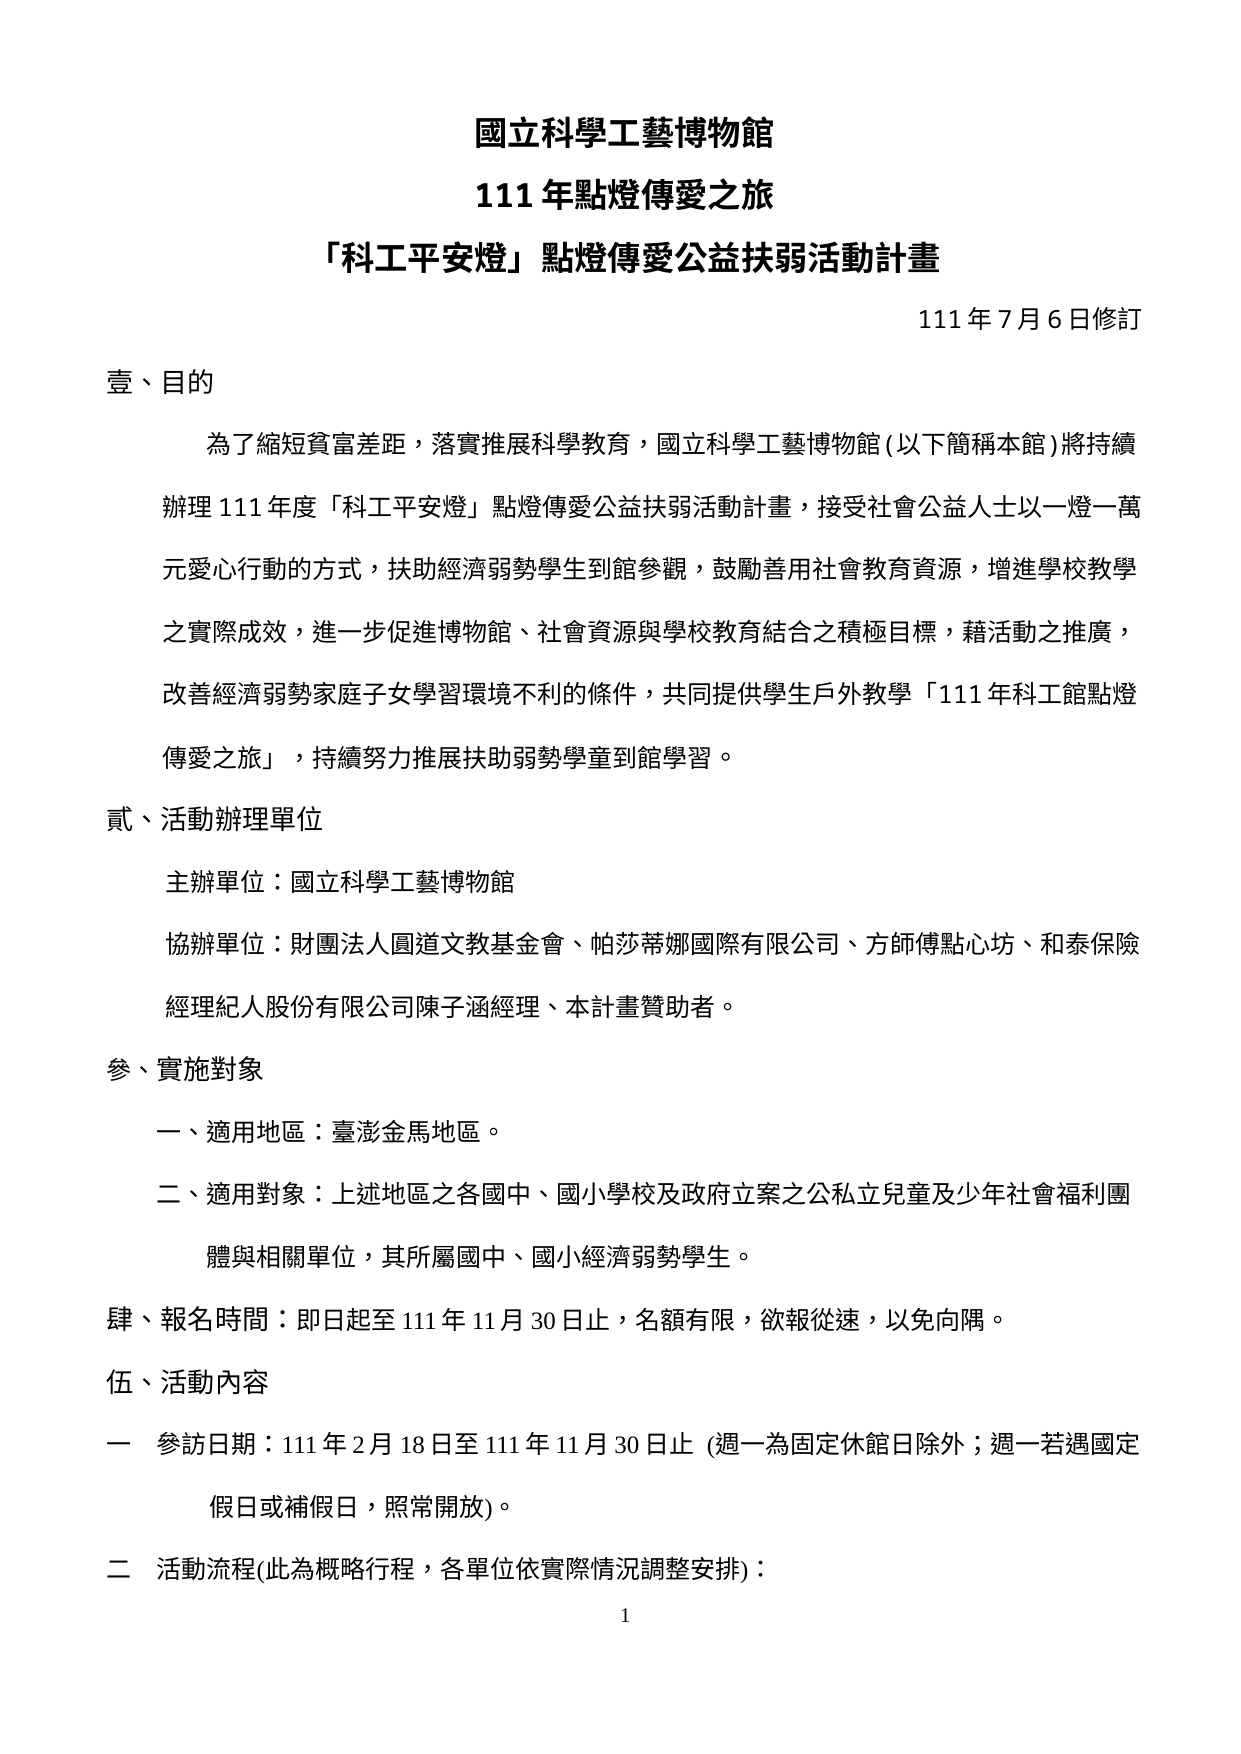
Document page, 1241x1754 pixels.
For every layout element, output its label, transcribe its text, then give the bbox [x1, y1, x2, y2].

text 為了縮短貧富差距，落實推展科學教育，國立科學工藝博物館(以下簡稱本館)將持續辦理111年度「科工平安燈」點燈傳愛公益扶弱活動計畫，接受社會公益人士以一燈一萬元愛心行動的方式，扶助經濟弱勢學生到館參觀，鼓勵善用社會教育資源，增進學校教學之實際成效，進一步促進博物館、社會資源與學校教育結合之積極目標，藉活動之推廣，改善經濟弱勢家庭子女學習環境不利的條件，共同提供學生戶外教學「111年科工館點燈傳愛之旅」，持續努力推展扶助弱勢學童到館學習。 [163, 401, 1144, 776]
text 假日或補假日，照常開放)。 [165, 1464, 1144, 1526]
text 「科工平安燈」點燈傳愛公益扶弱活動計畫 [106, 214, 1142, 276]
text 協辦單位：財團法人圓道文教基金會、帕莎蒂娜國際有限公司、方師傅點心坊、和泰保險經理紀人股份有限公司陳子涵經理、本計畫贊助者。 [165, 901, 1144, 1026]
text 111年7月6日修訂 [106, 276, 1142, 339]
text 主辦單位：國立科學工藝博物館 [165, 839, 1144, 901]
text 二、適用對象：上述地區之各國中、國小學校及政府立案之公私立兒童及少年社會福利團體與相關單位，其所屬國中、國小經濟弱勢學生。 [156, 1151, 1144, 1276]
text 肆、報名時間：即日起至111年11月30日止，名額有限，欲報從速，以免向隅。 [106, 1276, 1144, 1339]
text 伍、活動內容 [106, 1339, 1144, 1401]
list 參訪日期：111年2月18日至111年11月30日止 (週一為固定休館日除外；週一若遇國定 [106, 1401, 1144, 1464]
text 壹、目的 [106, 339, 1144, 401]
text 一、適用地區：臺澎金馬地區。 [156, 1089, 1144, 1151]
text 111年點燈傳愛之旅 [106, 151, 1142, 214]
text 參、實施對象 [106, 1026, 1144, 1089]
text 貳、活動辦理單位 [106, 776, 1144, 839]
list 活動流程(此為概略行程，各單位依實際情況調整安排)： [106, 1526, 1144, 1589]
text 國立科學工藝博物館 [106, 89, 1142, 151]
